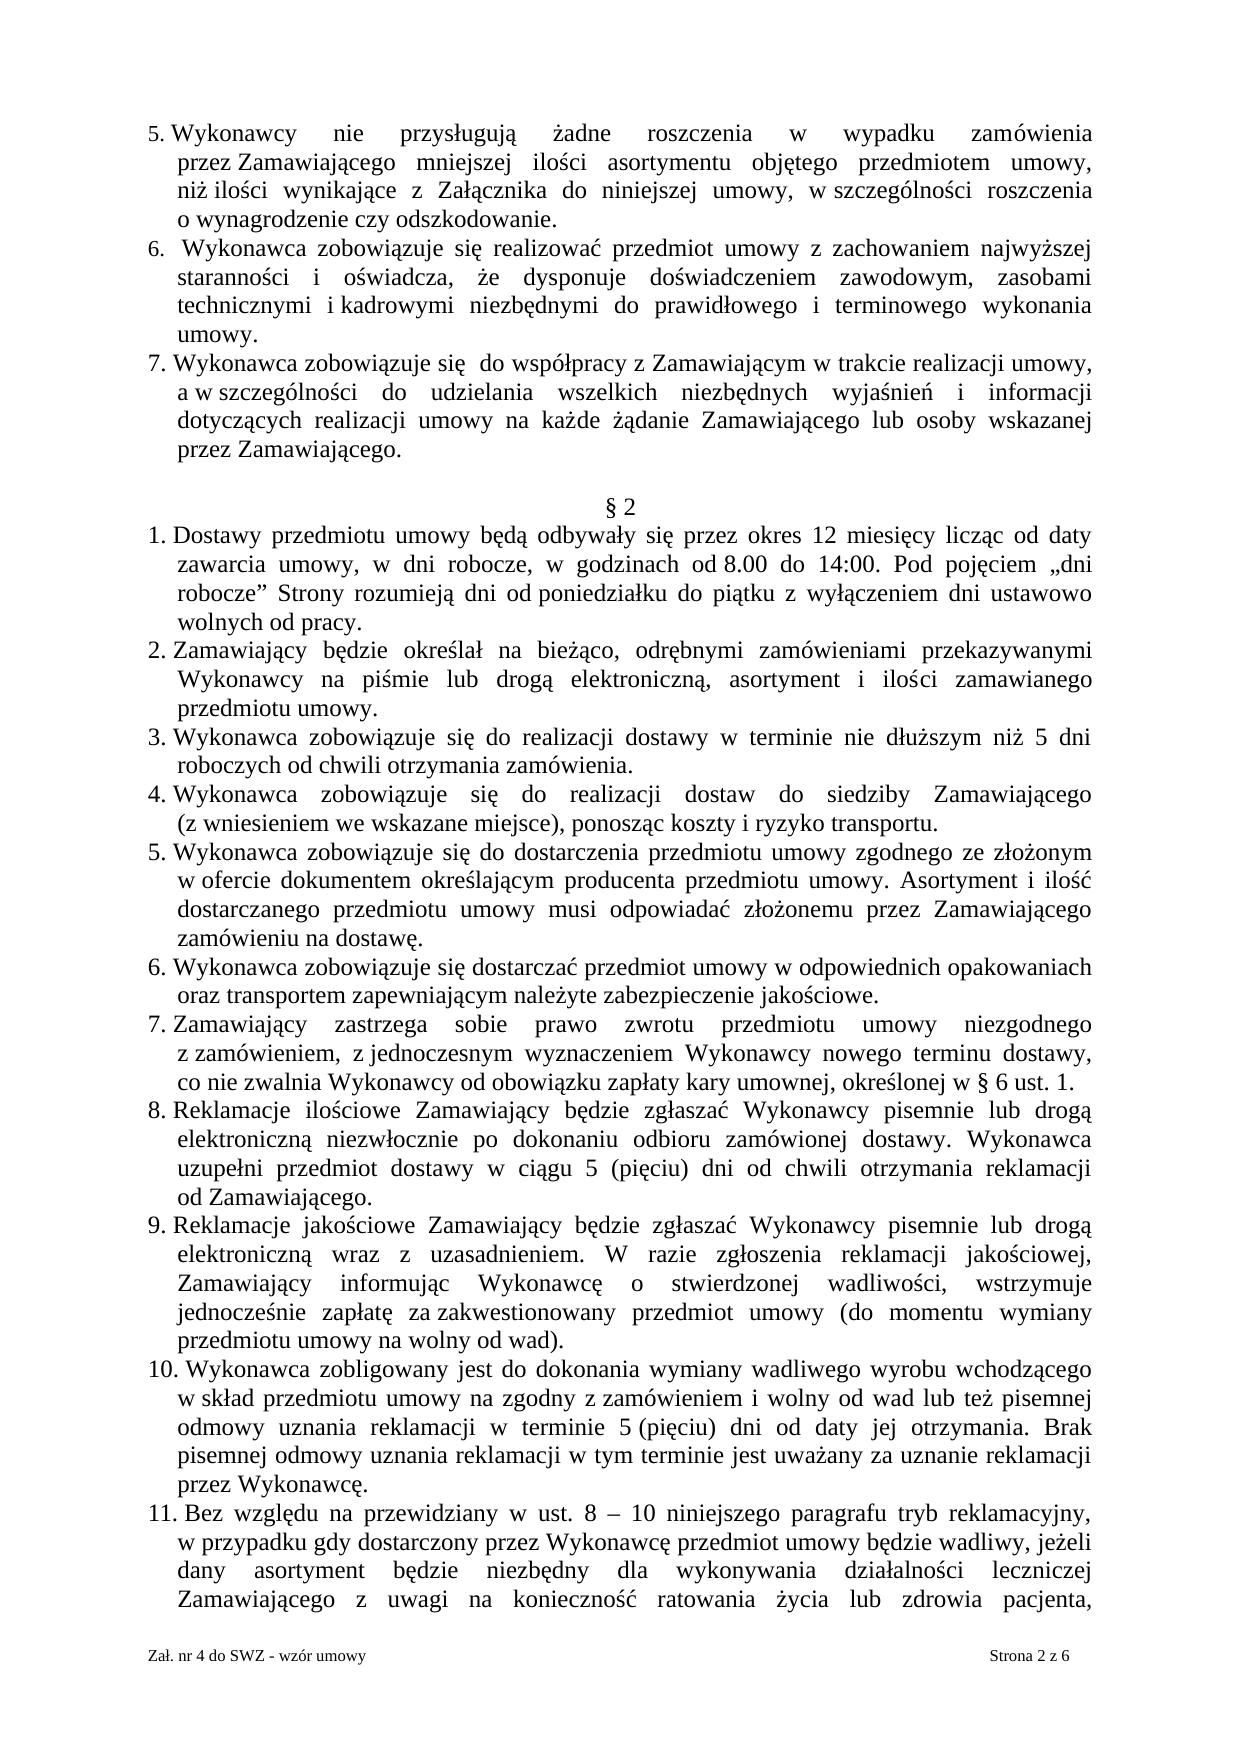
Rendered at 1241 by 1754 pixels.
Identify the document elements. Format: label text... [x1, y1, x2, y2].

list Wykonawca zobligowany jest do dokonania wymiany wadliwego wyrobu wchodzącego w skład przedmiotu umowy na zgodny z zamówieniem i wolny od wad lub też pisemnej odmowy uznania reklamacji w terminie 5 (pięciu) dni od daty jej otrzymania. Brak pisemnej odmowy uznania reklamacji w tym terminie jest uważany za uznanie reklamacji przez Wykonawcę. [148, 1354, 1093, 1498]
list Wykonawca zobowiązuje się do realizacji dostawy w terminie nie dłuższym niż 5 dni roboczych od chwili otrzymania zamówienia. [148, 722, 1093, 779]
list Reklamacje ilościowe Zamawiający będzie zgłaszać Wykonawcy pisemnie lub drogą elektroniczną niezwłocznie po dokonaniu odbioru zamówionej dostawy. Wykonawca uzupełni przedmiot dostawy w ciągu 5 (pięciu) dni od chwili otrzymania reklamacji od Zamawiającego. [148, 1096, 1093, 1211]
list Wykonawca zobowiązuje się realizować przedmiot umowy z zachowaniem najwyższej staranności i oświadcza, że dysponuje doświadczeniem zawodowym, zasobami technicznymi i kadrowymi niezbędnymi do prawidłowego i terminowego wykonania umowy. [148, 233, 1093, 348]
list Bez względu na przewidziany w ust. 8 – 10 niniejszego paragrafu tryb reklamacyjny, w przypadku gdy dostarczony przez Wykonawcę przedmiot umowy będzie wadliwy, jeżeli dany asortyment będzie niezbędny dla wykonywania działalności leczniczej Zamawiającego z uwagi na konieczność ratowania życia lub zdrowia pacjenta, [148, 1498, 1093, 1613]
list Wykonawca zobowiązuje się do realizacji dostaw do siedziby Zamawiającego (z wniesieniem we wskazane miejsce), ponosząc koszty i ryzyko transportu. [148, 779, 1093, 837]
list Reklamacje jakościowe Zamawiający będzie zgłaszać Wykonawcy pisemnie lub drogą elektroniczną wraz z uzasadnieniem. W razie zgłoszenia reklamacji jakościowej, Zamawiający informując Wykonawcę o stwierdzonej wadliwości, wstrzymuje jednocześnie zapłatę za zakwestionowany przedmiot umowy (do momentu wymiany przedmiotu umowy na wolny od wad). [148, 1211, 1093, 1354]
list Wykonawca zobowiązuje się do współpracy z Zamawiającym w trakcie realizacji umowy, a w szczególności do udzielania wszelkich niezbędnych wyjaśnień i informacji dotyczących realizacji umowy na każde żądanie Zamawiającego lub osoby wskazanej przez Zamawiającego. [148, 348, 1093, 463]
list Dostawy przedmiotu umowy będą odbywały się przez okres 12 miesięcy licząc od daty zawarcia umowy, w dni robocze, w godzinach od 8.00 do 14:00. Pod pojęciem „dni robocze” Strony rozumieją dni od poniedziałku do piątku z wyłączeniem dni ustawowo wolnych od pracy. [148, 521, 1093, 636]
list Zamawiający zastrzega sobie prawo zwrotu przedmiotu umowy niezgodnego z zamówieniem, z jednoczesnym wyznaczeniem Wykonawcy nowego terminu dostawy, co nie zwalnia Wykonawcy od obowiązku zapłaty kary umownej, określonej w § 6 ust. 1. [148, 1009, 1093, 1096]
list Zamawiający będzie określał na bieżąco, odrębnymi zamówieniami przekazywanymi Wykonawcy na piśmie lub drogą elektroniczną, asortyment i ilości zamawianego przedmiotu umowy. [148, 636, 1093, 722]
text § 2 [148, 492, 1093, 521]
list Wykonawca zobowiązuje się do dostarczenia przedmiotu umowy zgodnego ze złożonym w ofercie dokumentem określającym producenta przedmiotu umowy. Asortyment i ilość dostarczanego przedmiotu umowy musi odpowiadać złożonemu przez Zamawiającego zamówieniu na dostawę. [148, 837, 1093, 952]
list Wykonawca zobowiązuje się dostarczać przedmiot umowy w odpowiednich opakowaniach oraz transportem zapewniającym należyte zabezpieczenie jakościowe. [148, 952, 1093, 1009]
list Wykonawcy nie przysługują żadne roszczenia w wypadku zamówienia przez Zamawiającego mniejszej ilości asortymentu objętego przedmiotem umowy, niż ilości wynikające z Załącznika do niniejszej umowy, w szczególności roszczenia o wynagrodzenie czy odszkodowanie. [148, 118, 1093, 233]
